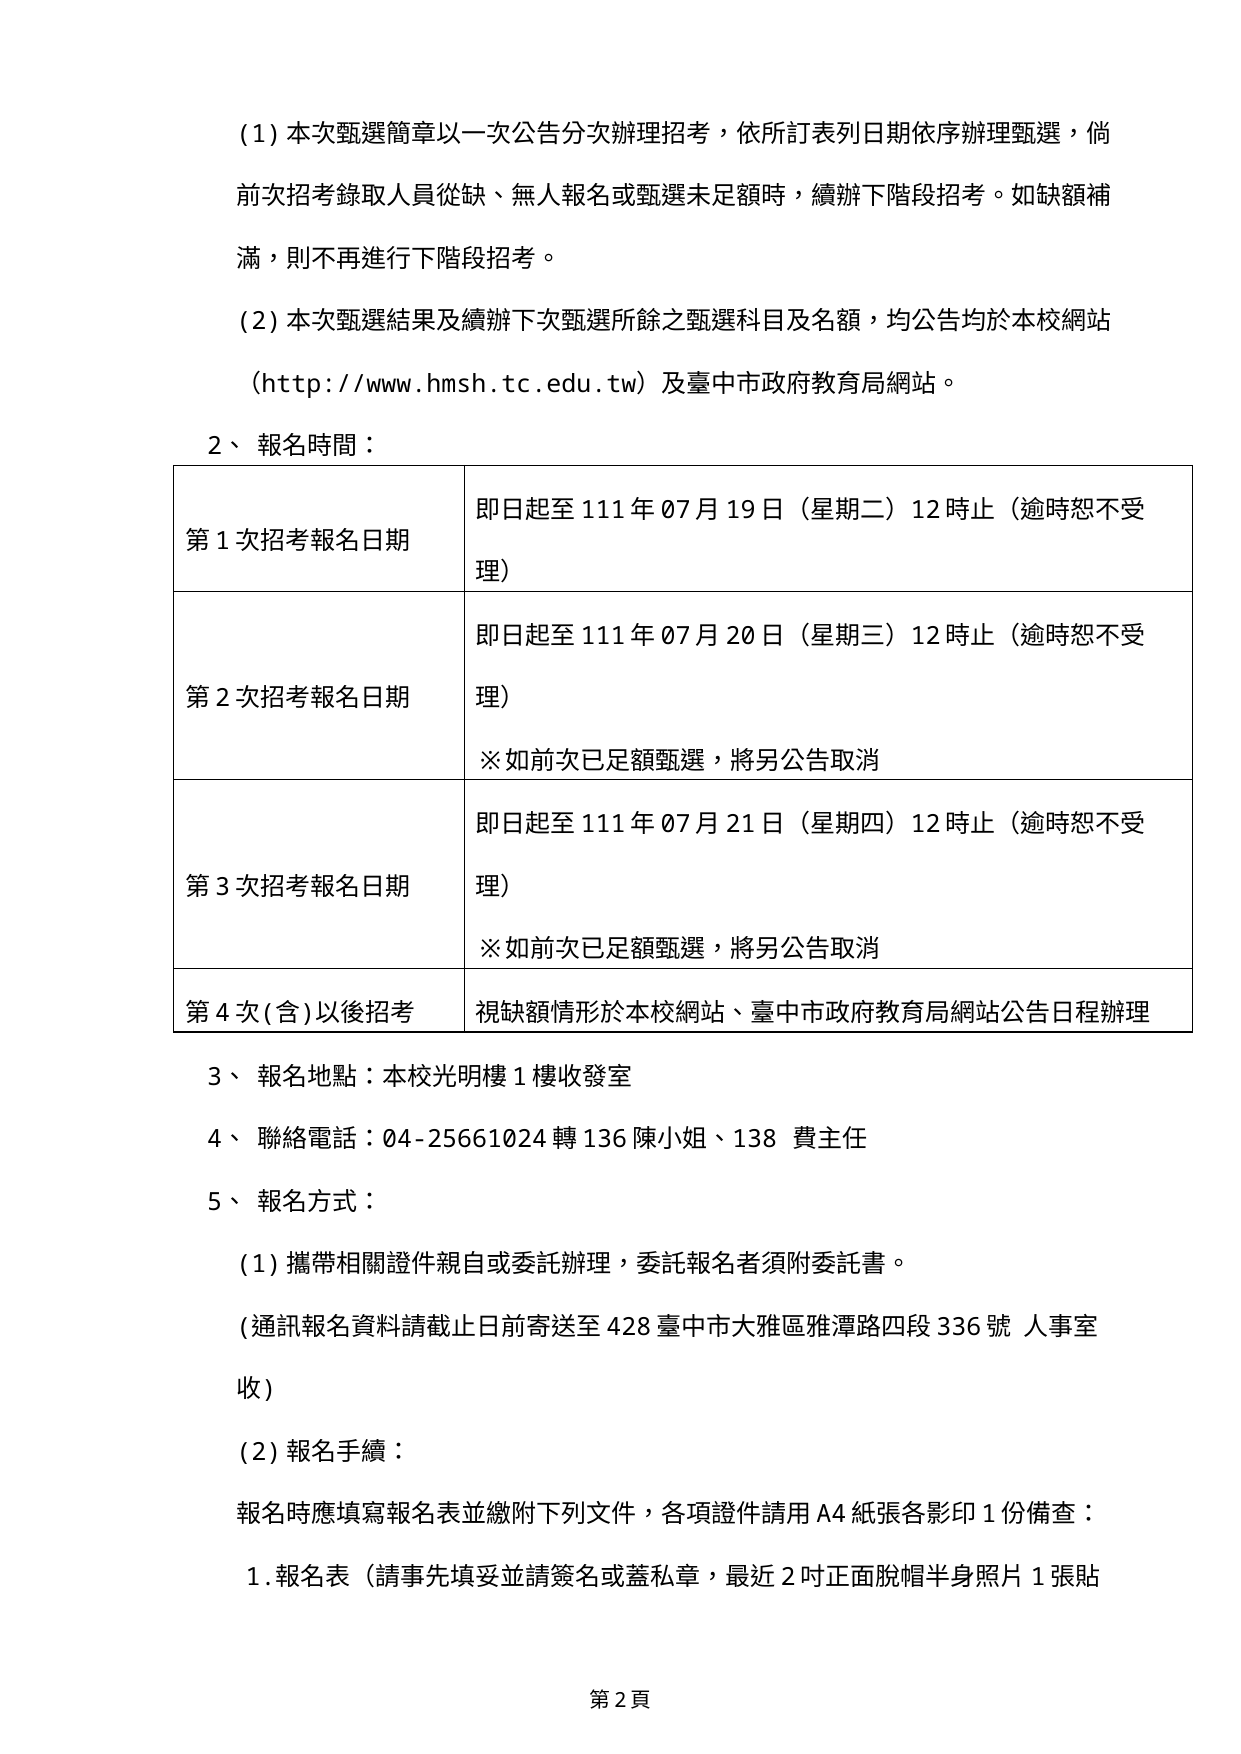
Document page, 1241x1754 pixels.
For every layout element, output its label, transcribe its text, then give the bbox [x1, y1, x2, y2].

table_cell 第3次招考報名日期 [174, 780, 464, 968]
list 報名時間： [207, 402, 1122, 465]
text 報名時應填寫報名表並繳附下列文件，各項證件請用A4紙張各影印1份備查： [236, 1470, 1122, 1532]
table_header 即日起至111年07月19日（星期二）12時止（逾時恕不受理） [465, 466, 1192, 591]
table_cell 即日起至111年07月20日（星期三）12時止（逾時恕不受理） ※如前次已足額甄選，將另公告取消 [465, 592, 1192, 779]
list 本次甄選簡章以一次公告分次辦理招考，依所訂表列日期依序辦理甄選，倘前次招考錄取人員從缺、無人報名或甄選未足額時，續辦下階段招考。如缺額補滿，則不再進行下階段招考。 [236, 90, 1122, 277]
list 報名手續： [236, 1407, 1122, 1470]
list 報名表（請事先填妥並請簽名或蓋私章，最近2吋正面脫帽半身照片1張貼 [245, 1532, 1122, 1595]
table_cell 第4次(含)以後招考 [174, 969, 464, 1031]
table_header 第1次招考報名日期 [174, 466, 464, 591]
table_cell 視缺額情形於本校網站、臺中市政府教育局網站公告日程辦理 [465, 969, 1192, 1031]
list 報名地點：本校光明樓1樓收發室 [207, 1033, 1122, 1095]
list 本次甄選結果及續辦下次甄選所餘之甄選科目及名額，均公告均於本校網站（http://www.hmsh.tc.edu.tw）及臺中市政府教育局網站。 [236, 277, 1122, 402]
list 報名方式： [207, 1157, 1122, 1220]
list 攜帶相關證件親自或委託辦理，委託報名者須附委託書。 [236, 1220, 1122, 1282]
text (通訊報名資料請截止日前寄送至428臺中市大雅區雅潭路四段336號 人事室收) [236, 1282, 1122, 1407]
table_cell 即日起至111年07月21日（星期四）12時止（逾時恕不受理） ※如前次已足額甄選，將另公告取消 [465, 780, 1192, 968]
list 聯絡電話：04-25661024轉136陳小姐、138 費主任 [207, 1095, 1122, 1157]
table_cell 第2次招考報名日期 [174, 592, 464, 779]
